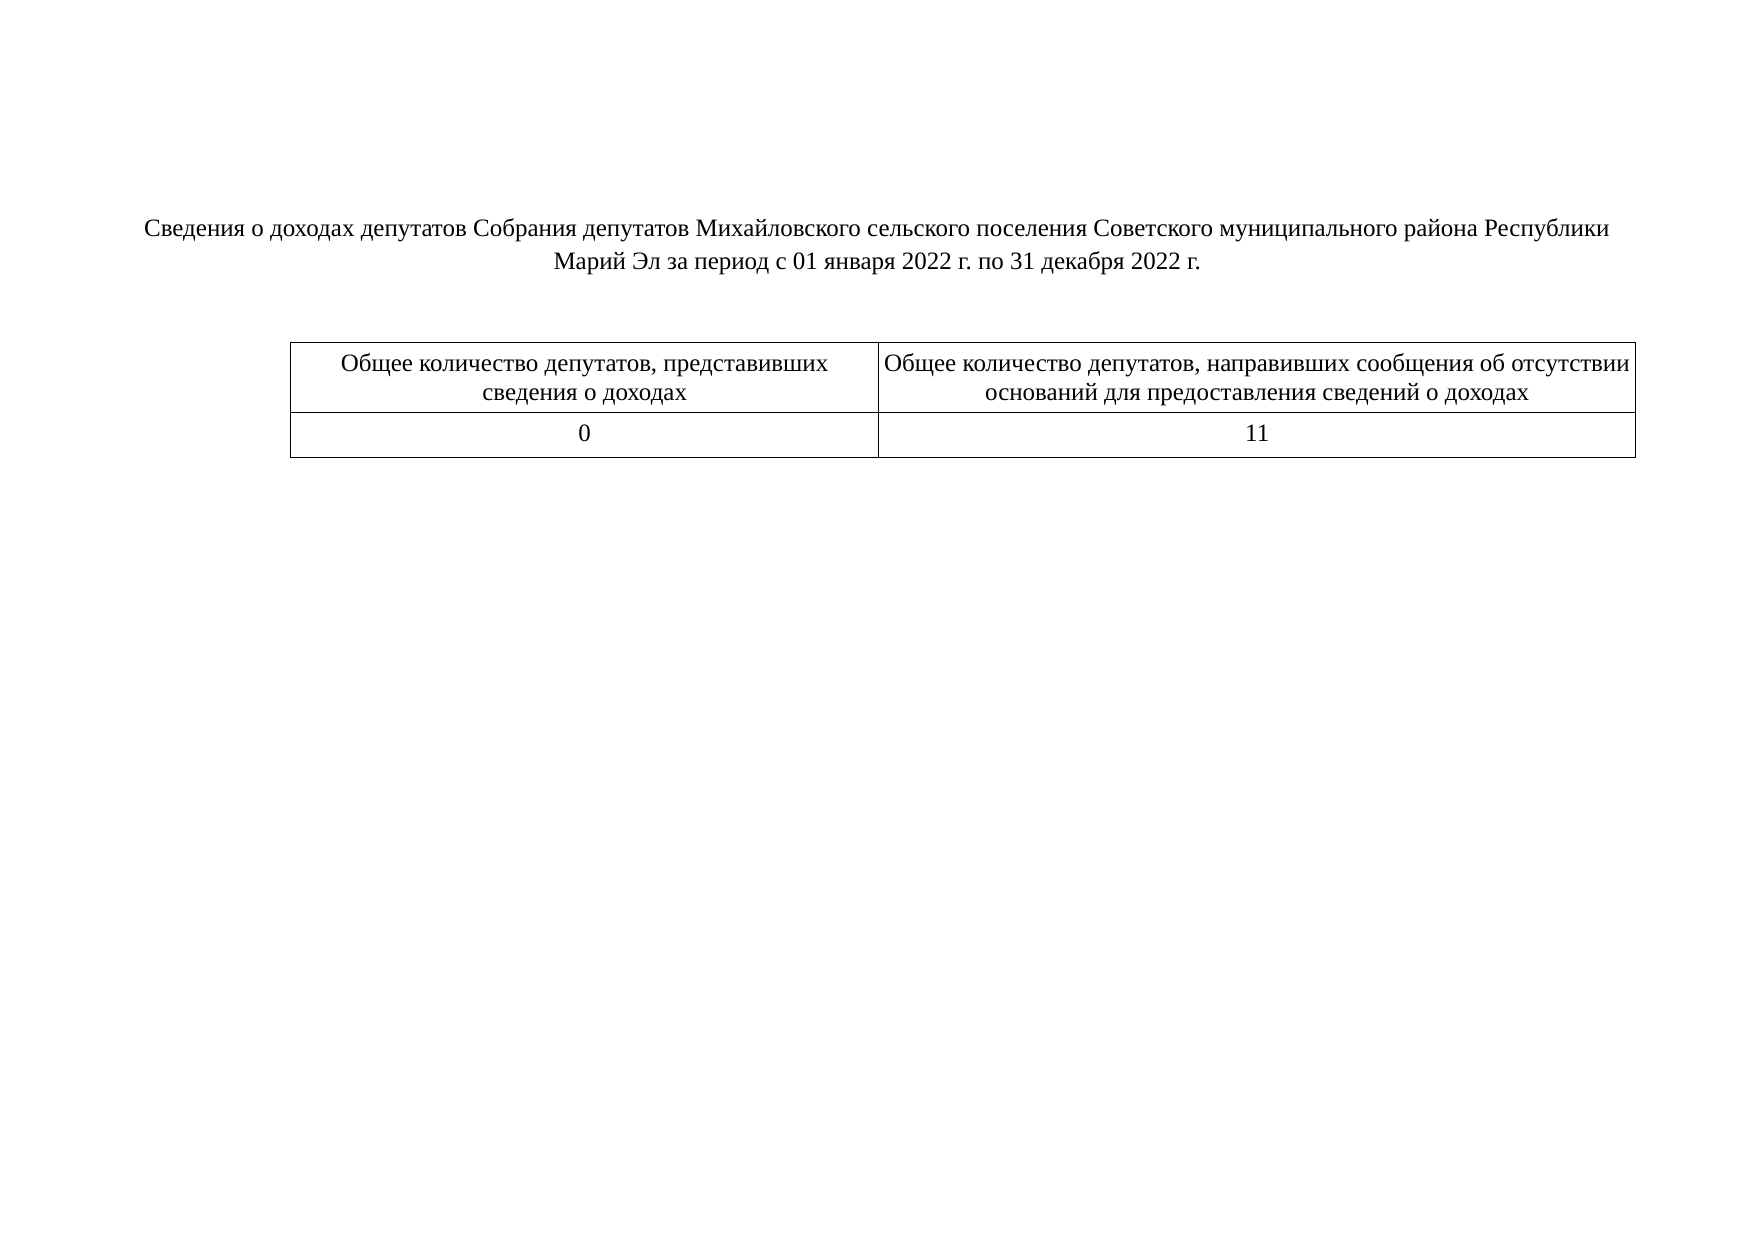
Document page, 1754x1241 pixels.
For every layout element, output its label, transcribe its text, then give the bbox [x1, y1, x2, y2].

table_cell 0 [291, 413, 878, 457]
table_cell 11 [879, 413, 1635, 457]
table_header Общее количество депутатов, направивших сообщения об отсутствии оснований для предоставления сведений о доходах [879, 343, 1635, 412]
text Сведения о доходах депутатов Собрания депутатов Михайловского сельского поселения Советского муниципального района Республики Марий Эл за период с 01 января 2022 г. по 31 декабря 2022 г. [118, 213, 1636, 275]
table_header Общее количество депутатов, представивших сведения о доходах [291, 343, 878, 412]
